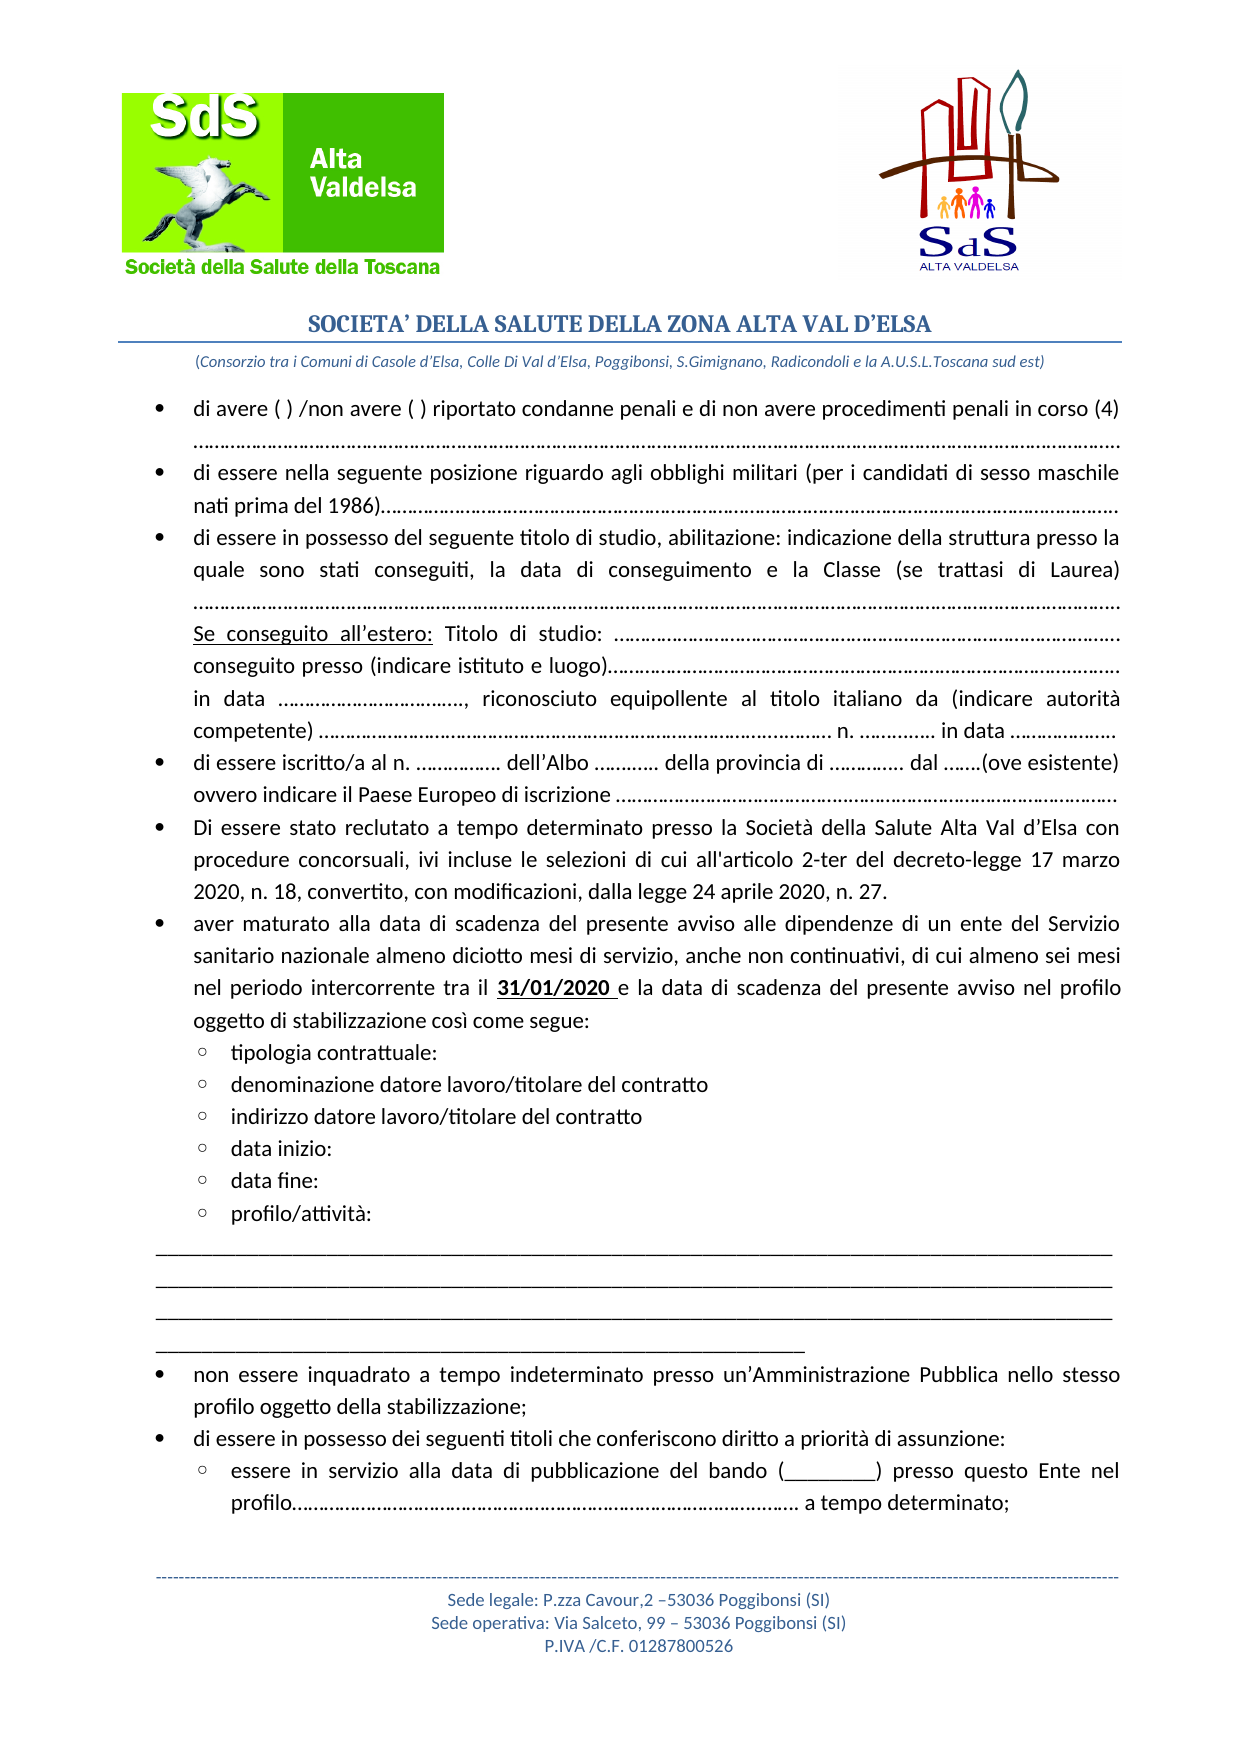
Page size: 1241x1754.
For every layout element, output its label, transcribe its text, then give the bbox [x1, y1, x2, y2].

list di essere nella seguente posizione riguardo agli obblighi militari (per i candidati di sesso maschile nati prima del 1986)………………………………………………………………………………………………………………………….. [156, 458, 1122, 519]
list di essere in possesso dei seguenti titoli che conferiscono diritto a priorità di assunzione: [156, 1424, 1122, 1452]
list data fine: [193, 1167, 1122, 1195]
list di avere ( ) /non avere ( ) riportato condanne penali e di non avere procedimenti penali in corso (4) ………………………………………………………………………………………………………………………………………………………….. [156, 394, 1122, 454]
list aver maturato alla data di scadenza del presente avviso alle dipendenze di un ente del Servizio sanitario nazionale almeno diciotto mesi di servizio, anche non continuativi, di cui almeno sei mesi nel periodo intercorrente tra il 31/01/2020 e la data di scadenza del presente avviso nel profilo oggetto di stabilizzazione così come segue: [156, 909, 1122, 1034]
picture [838, 64, 1123, 280]
text _________________________________________________________ [118, 1328, 1122, 1356]
text Se conseguito all’estero: Titolo di studio: …………………………………………………………………………………... conseguito presso (indicare istituto e luogo)……………………………………………………………………………..…….. in data ………………………….…., riconosciuto equipollente al titolo italiano da (indicare autorità competente) …………………………………………………………………………....……… n. ……...….. in data ……………….. [193, 619, 1122, 744]
text ____________________________________________________________________________________ [118, 1231, 1122, 1259]
list essere in servizio alla data di pubblicazione del bando (________) presso questo Ente nel profilo……………………………………………………………………………..……. a tempo determinato; [193, 1456, 1122, 1517]
picture [121, 93, 444, 280]
list tipologia contrattuale: [193, 1038, 1122, 1066]
list di essere iscritto/a al n. ……………. dell’Albo …….….. della provincia di ………….. dal …….(ove esistente) ovvero indicare il Paese Europeo di iscrizione ……………………………………..…………………………………………… [156, 748, 1122, 808]
list indirizzo datore lavoro/titolare del contratto [193, 1102, 1122, 1130]
list Di essere stato reclutato a tempo determinato presso la Società della Salute Alta Val d’Elsa con procedure concorsuali, ivi incluse le selezioni di cui all'articolo 2-ter del decreto-legge 17 marzo 2020, n. 18, convertito, con modificazioni, dalla legge 24 aprile 2020, n. 27. [156, 813, 1122, 905]
text ____________________________________________________________________________________ [118, 1263, 1122, 1291]
list profilo/attività: [193, 1199, 1122, 1227]
text ____________________________________________________________________________________ [118, 1295, 1122, 1323]
list non essere inquadrato a tempo indeterminato presso un’Amministrazione Pubblica nello stesso profilo oggetto della stabilizzazione; [156, 1360, 1122, 1420]
list di essere in possesso del seguente titolo di studio, abilitazione: indicazione della struttura presso la quale sono stati conseguiti, la data di conseguimento e la Classe (se trattasi di Laurea) ………………………………………………………………………………………………………………………………………………………….. [156, 523, 1122, 615]
list data inizio: [193, 1134, 1122, 1162]
list denominazione datore lavoro/titolare del contratto [193, 1070, 1122, 1098]
